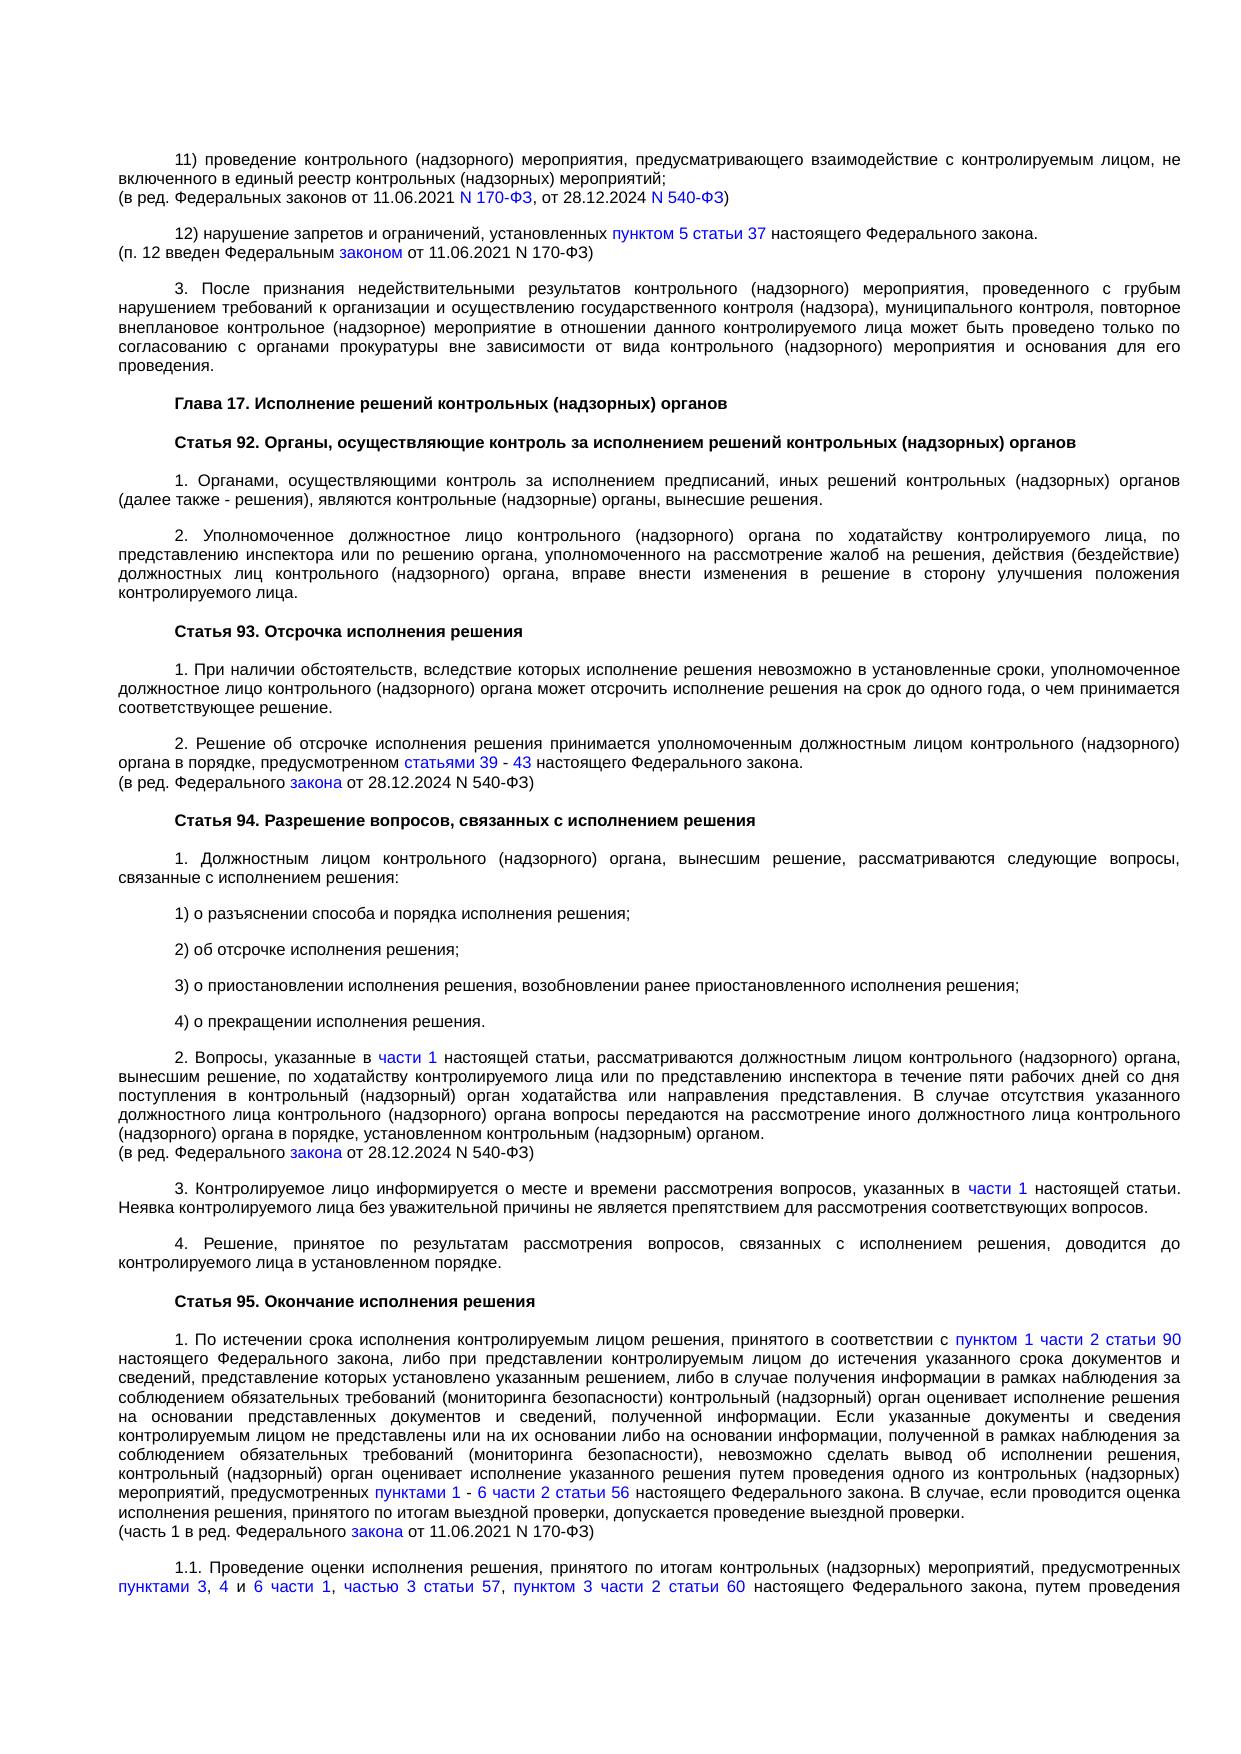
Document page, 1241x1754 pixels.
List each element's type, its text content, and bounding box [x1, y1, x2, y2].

subtitle Глава 17. Исполнение решений контрольных (надзорных) органов [118, 394, 1181, 413]
text 1.1. Проведение оценки исполнения решения, принятого по итогам контрольных (надзорных) мероприятий, предусмотренных пунктами 3, 4 и 6 части 1, частью 3 статьи 57, пунктом 3 части 2 статьи 60 настоящего Федерального закона, путем проведения [118, 1557, 1181, 1596]
text (в ред. Федерального закона от 28.12.2024 N 540-ФЗ) [118, 772, 1181, 792]
text (в ред. Федеральных законов от 11.06.2021 N 170-ФЗ, от 28.12.2024 N 540-ФЗ) [118, 188, 1181, 207]
text 3) о приостановлении исполнения решения, возобновлении ранее приостановленного исполнения решения; [118, 976, 1181, 995]
text 11) проведение контрольного (надзорного) мероприятия, предусматривающего взаимодействие с контролируемым лицом, не включенного в единый реестр контрольных (надзорных) мероприятий; [118, 150, 1181, 188]
text 2. Вопросы, указанные в части 1 настоящей статьи, рассматриваются должностным лицом контрольного (надзорного) органа, вынесшим решение, по ходатайству контролируемого лица или по представлению инспектора в течение пяти рабочих дней со дня поступления в контрольный (надзорный) орган ходатайства или направления представления. В случае отсутствия указанного должностного лица контрольного (надзорного) органа вопросы передаются на рассмотрение иного должностного лица контрольного (надзорного) органа в порядке, установленном контрольным (надзорным) органом. [118, 1047, 1181, 1143]
text 3. Контролируемое лицо информируется о месте и времени рассмотрения вопросов, указанных в части 1 настоящей статьи. Неявка контролируемого лица без уважительной причины не является препятствием для рассмотрения соответствующих вопросов. [118, 1179, 1181, 1217]
text (п. 12 введен Федеральным законом от 11.06.2021 N 170-ФЗ) [118, 243, 1181, 262]
text (в ред. Федерального закона от 28.12.2024 N 540-ФЗ) [118, 1143, 1181, 1162]
text 2. Решение об отсрочке исполнения решения принимается уполномоченным должностным лицом контрольного (надзорного) органа в порядке, предусмотренном статьями 39 - 43 настоящего Федерального закона. [118, 734, 1181, 772]
text 1. По истечении срока исполнения контролируемым лицом решения, принятого в соответствии с пунктом 1 части 2 статьи 90 настоящего Федерального закона, либо при представлении контролируемым лицом до истечения указанного срока документов и сведений, представление которых установлено указанным решением, либо в случае получения информации в рамках наблюдения за соблюдением обязательных требований (мониторинга безопасности) контрольный (надзорный) орган оценивает исполнение решения на основании представленных документов и сведений, полученной информации. Если указанные документы и сведения контролируемым лицом не представлены или на их основании либо на основании информации, полученной в рамках наблюдения за соблюдением обязательных требований (мониторинга безопасности), невозможно сделать вывод об исполнении решения, контрольный (надзорный) орган оценивает исполнение указанного решения путем проведения одного из контрольных (надзорных) мероприятий, предусмотренных пунктами 1 - 6 части 2 статьи 56 настоящего Федерального закона. В случае, если проводится оценка исполнения решения, принятого по итогам выездной проверки, допускается проведение выездной проверки. [118, 1330, 1181, 1522]
subtitle Статья 94. Разрешение вопросов, связанных с исполнением решения [118, 811, 1181, 830]
subtitle Статья 95. Окончание исполнения решения [118, 1292, 1181, 1311]
text 2. Уполномоченное должностное лицо контрольного (надзорного) органа по ходатайству контролируемого лица, по представлению инспектора или по решению органа, уполномоченного на рассмотрение жалоб на решения, действия (бездействие) должностных лиц контрольного (надзорного) органа, вправе внести изменения в решение в сторону улучшения положения контролируемого лица. [118, 526, 1181, 602]
text 4. Решение, принятое по результатам рассмотрения вопросов, связанных с исполнением решения, доводится до контролируемого лица в установленном порядке. [118, 1234, 1181, 1272]
subtitle Статья 93. Отсрочка исполнения решения [118, 622, 1181, 641]
text 1. Органами, осуществляющими контроль за исполнением предписаний, иных решений контрольных (надзорных) органов (далее также - решения), являются контрольные (надзорные) органы, вынесшие решения. [118, 471, 1181, 509]
text 3. После признания недействительными результатов контрольного (надзорного) мероприятия, проведенного с грубым нарушением требований к организации и осуществлению государственного контроля (надзора), муниципального контроля, повторное внеплановое контрольное (надзорное) мероприятие в отношении данного контролируемого лица может быть проведено только по согласованию с органами прокуратуры вне зависимости от вида контрольного (надзорного) мероприятия и основания для его проведения. [118, 279, 1181, 375]
text 1. При наличии обстоятельств, вследствие которых исполнение решения невозможно в установленные сроки, уполномоченное должностное лицо контрольного (надзорного) органа может отсрочить исполнение решения на срок до одного года, о чем принимается соответствующее решение. [118, 660, 1181, 717]
text 1. Должностным лицом контрольного (надзорного) органа, вынесшим решение, рассматриваются следующие вопросы, связанные с исполнением решения: [118, 849, 1181, 887]
subtitle Статья 92. Органы, осуществляющие контроль за исполнением решений контрольных (надзорных) органов [118, 432, 1181, 452]
text 1) о разъяснении способа и порядка исполнения решения; [118, 904, 1181, 923]
text 12) нарушение запретов и ограничений, установленных пунктом 5 статьи 37 настоящего Федерального закона. [118, 224, 1181, 243]
text (часть 1 в ред. Федерального закона от 11.06.2021 N 170-ФЗ) [118, 1522, 1181, 1541]
text 2) об отсрочке исполнения решения; [118, 940, 1181, 959]
text 4) о прекращении исполнения решения. [118, 1012, 1181, 1031]
